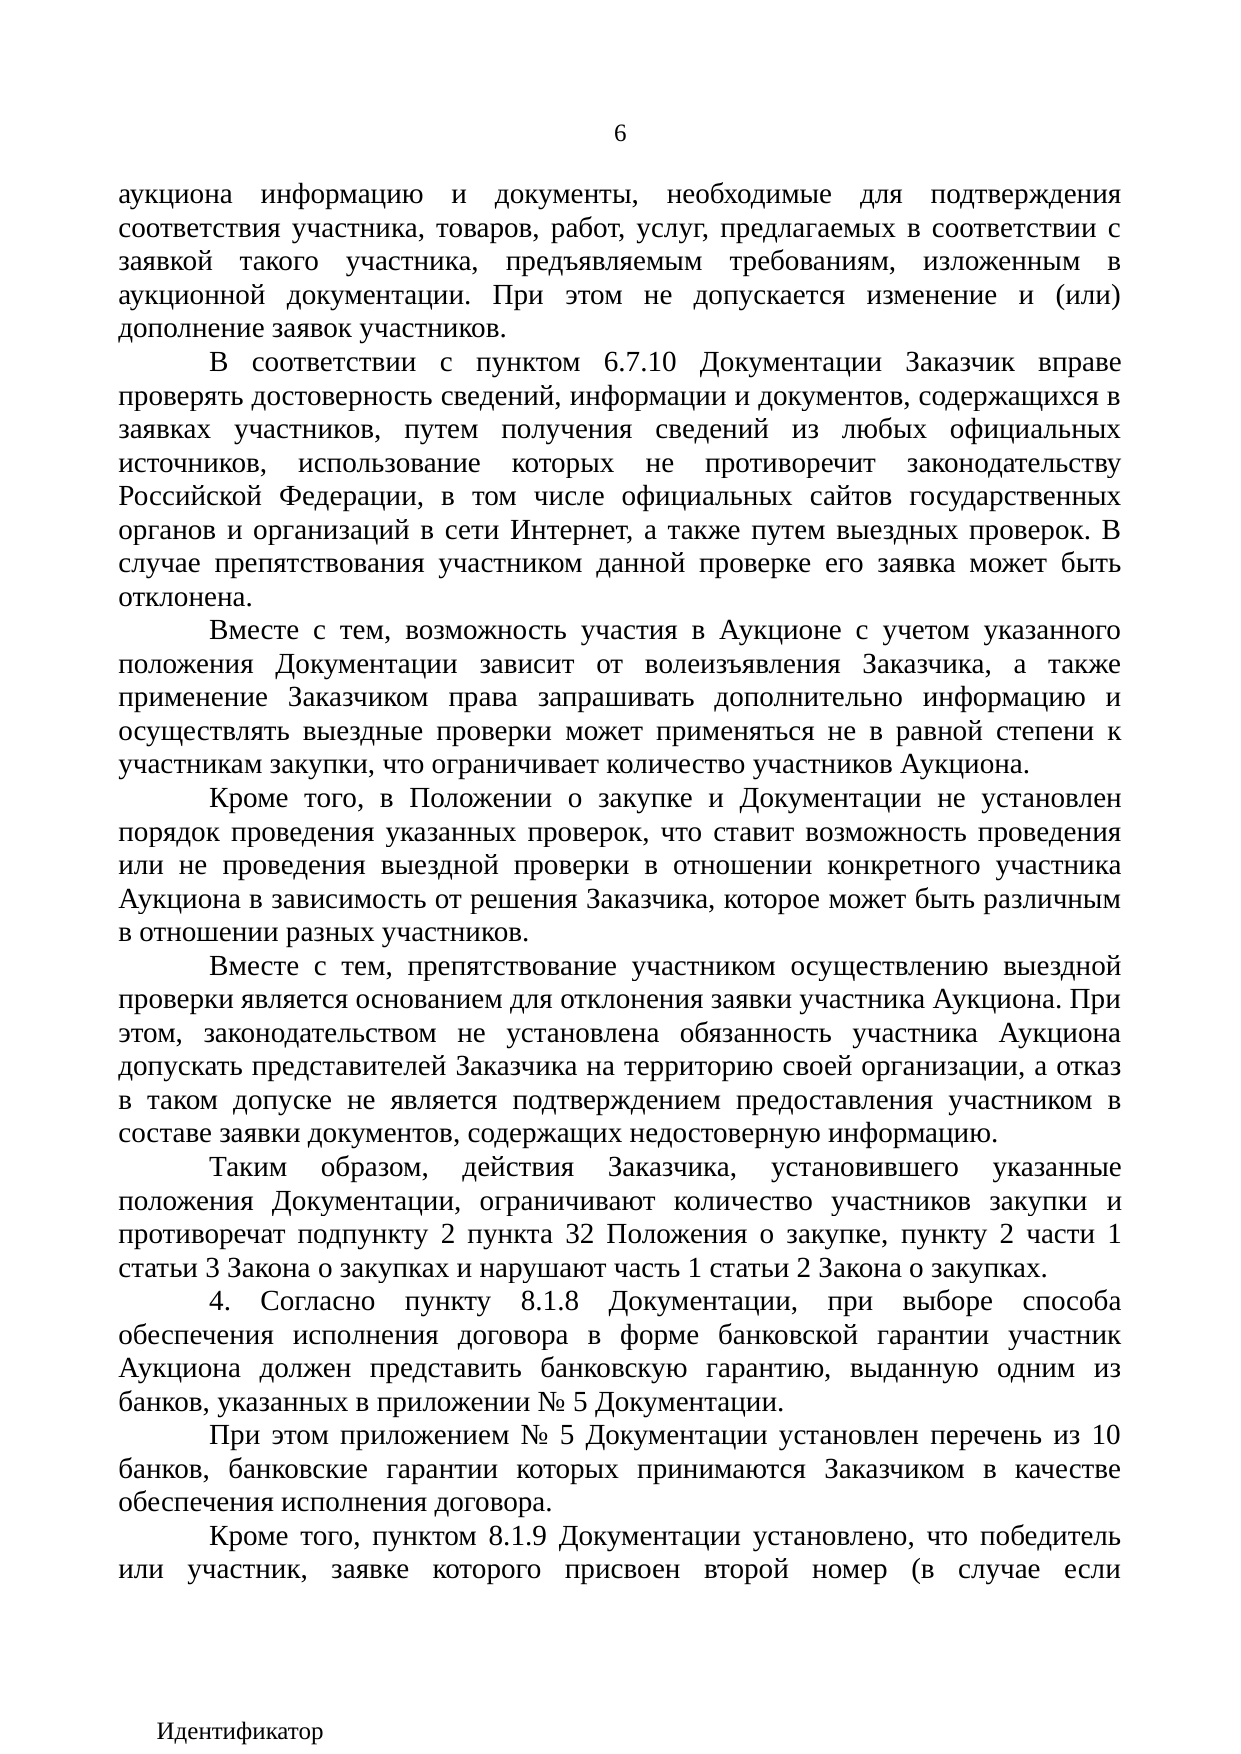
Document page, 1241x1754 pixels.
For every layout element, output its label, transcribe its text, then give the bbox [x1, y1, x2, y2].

text 4. Согласно пункту 8.1.8 Документации, при выборе способа обеспечения исполнения договора в форме банковской гарантии участник Аукциона должен представить банковскую гарантию, выданную одним из банков, указанных в приложении № 5 Документации. [118, 1283, 1122, 1417]
text аукциона информацию и документы, необходимые для подтверждения соответствия участника, товаров, работ, услуг, предлагаемых в соответствии с заявкой такого участника, предъявляемым требованиям, изложенным в аукционной документации. При этом не допускается изменение и (или) дополнение заявок участников. [118, 176, 1122, 344]
text Таким образом, действия Заказчика, установившего указанные положения Документации, ограничивают количество участников закупки и противоречат подпункту 2 пункта 32 Положения о закупке, пункту 2 части 1 статьи 3 Закона о закупках и нарушают часть 1 статьи 2 Закона о закупках. [118, 1149, 1122, 1283]
text Кроме того, пунктом 8.1.9 Документации установлено, что победитель или участник, заявке которого присвоен второй номер (в случае если [118, 1518, 1122, 1585]
text В соответствии с пунктом 6.7.10 Документации Заказчик вправе проверять достоверность сведений, информации и документов, содержащихся в заявках участников, путем получения сведений из любых официальных источников, использование которых не противоречит законодательству Российской Федерации, в том числе официальных сайтов государственных органов и организаций в сети Интернет, а также путем выездных проверок. В случае препятствования участником данной проверке его заявка может быть отклонена. [118, 344, 1122, 612]
text Вместе с тем, препятствование участником осуществлению выездной проверки является основанием для отклонения заявки участника Аукциона. При этом, законодательством не установлена обязанность участника Аукциона допускать представителей Заказчика на территорию своей организации, а отказ в таком допуске не является подтверждением предоставления участником в составе заявки документов, содержащих недостоверную информацию. [118, 948, 1122, 1149]
text Кроме того, в Положении о закупке и Документации не установлен порядок проведения указанных проверок, что ставит возможность проведения или не проведения выездной проверки в отношении конкретного участника Аукциона в зависимость от решения Заказчика, которое может быть различным в отношении разных участников. [118, 780, 1122, 948]
text Вместе с тем, возможность участия в Аукционе с учетом указанного положения Документации зависит от волеизъявления Заказчика, а также применение Заказчиком права запрашивать дополнительно информацию и осуществлять выездные проверки может применяться не в равной степени к участникам закупки, что ограничивает количество участников Аукциона. [118, 612, 1122, 780]
text При этом приложением № 5 Документации установлен перечень из 10 банков, банковские гарантии которых принимаются Заказчиком в качестве обеспечения исполнения договора. [118, 1417, 1122, 1518]
